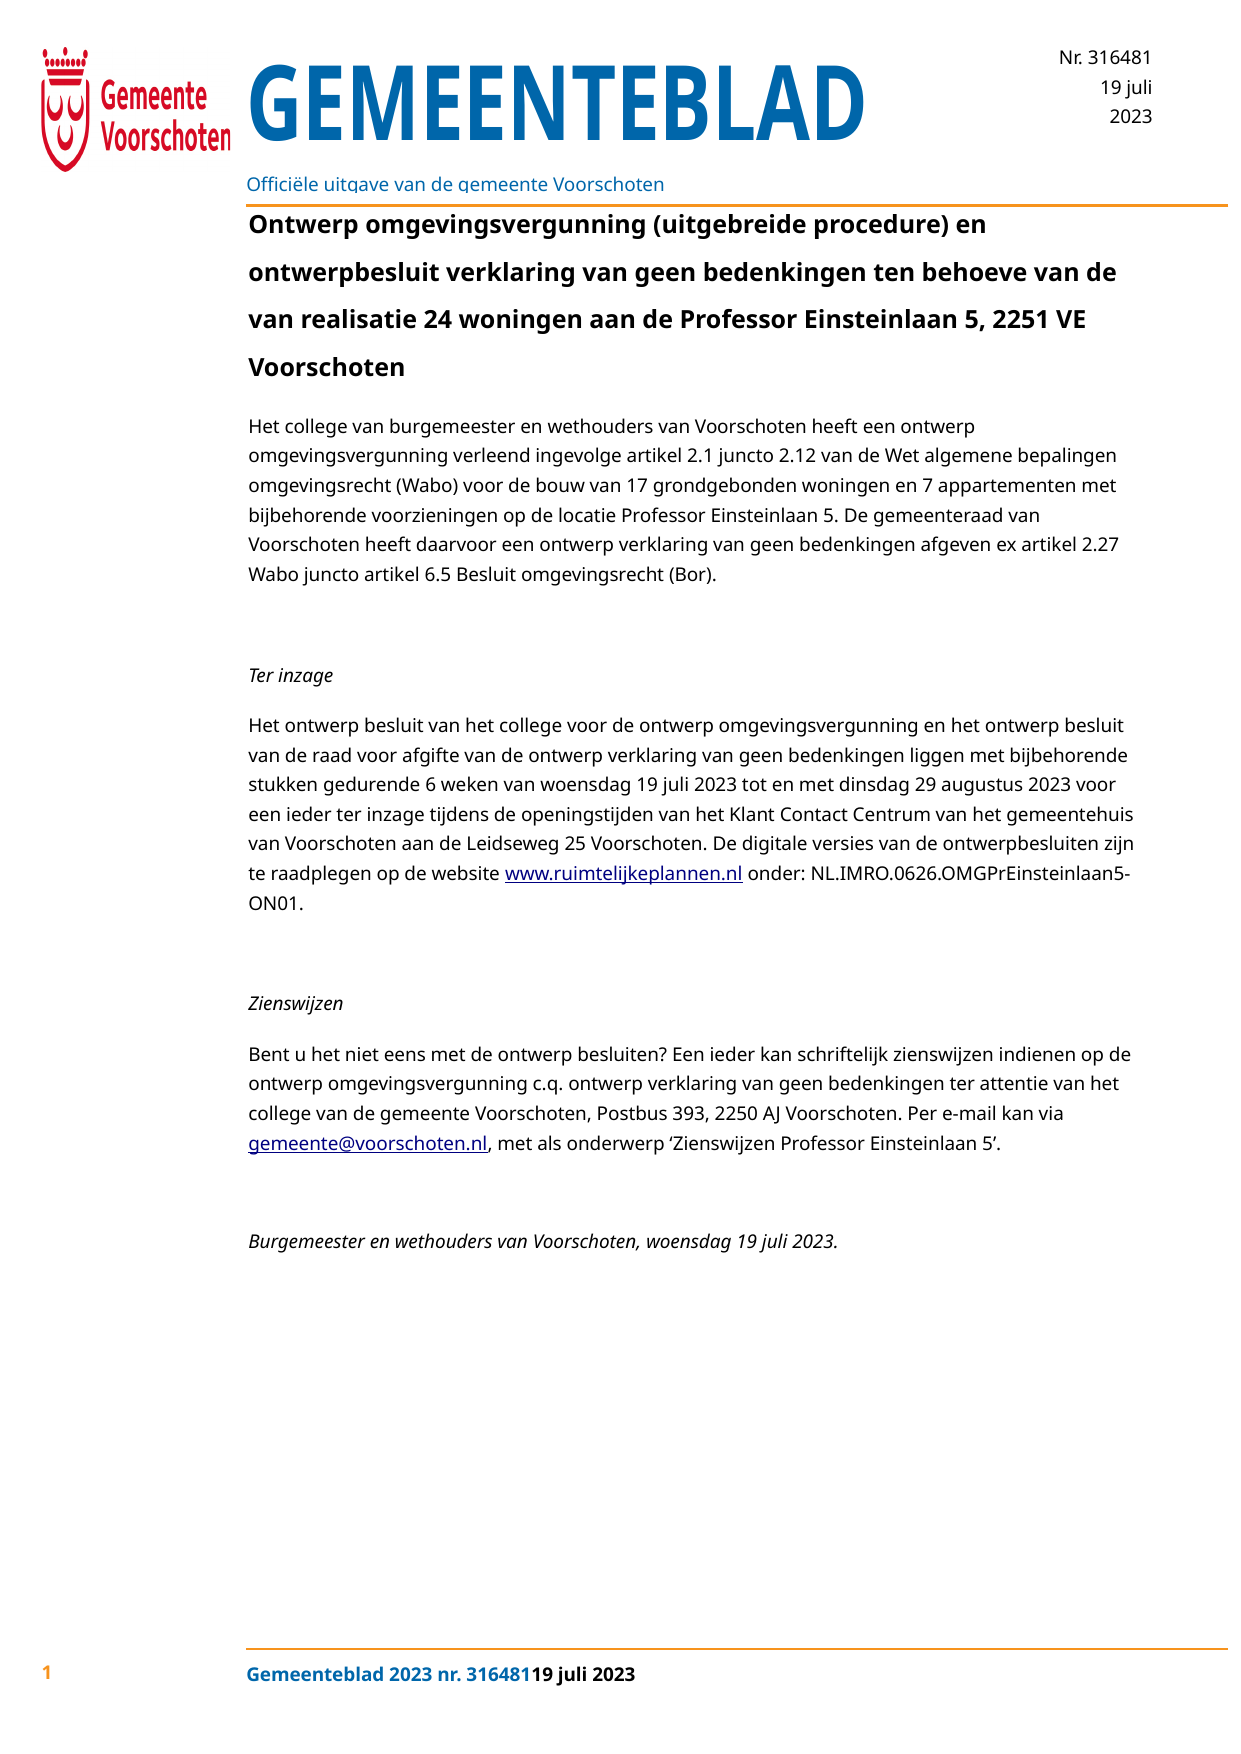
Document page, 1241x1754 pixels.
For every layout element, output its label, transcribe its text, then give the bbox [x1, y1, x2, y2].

text Ontwerp omgevingsvergunning (uitgebreide procedure) en ontwerpbesluit verklaring van geen bedenkingen ten behoeve van de van realisatie 24 woningen aan de Professor Einsteinlaan 5, 2251 VE Voorschoten [248, 207, 1152, 384]
picture [41, 47, 231, 172]
text Het college van burgemeester en wethouders van Voorschoten heeft een ontwerp omgevingsvergunning verleend ingevolge artikel 2.1 juncto 2.12 van de Wet algemene bepalingen omgevingsrecht (Wabo) voor de bouw van 17 grondgebonden woningen en 7 appartementen met bijbehorende voorzieningen op de locatie Professor Einsteinlaan 5. De gemeenteraad van Voorschoten heeft daarvoor een ontwerp verklaring van geen bedenkingen afgeven ex artikel 2.27 Wabo juncto artikel 6.5 Besluit omgevingsrecht (Bor). [248, 413, 1152, 587]
text Ter inzage [248, 662, 1152, 688]
text Zienswijzen [248, 991, 1152, 1016]
text Burgemeester en wethouders van Voorschoten, woensdag 19 juli 2023. [248, 1228, 1152, 1254]
text Het ontwerp besluit van het college voor de ontwerp omgevingsvergunning en het ontwerp besluit van de raad voor afgifte van de ontwerp verklaring van geen bedenkingen liggen met bijbehorende stukken gedurende 6 weken van woensdag 19 juli 2023 tot en met dinsdag 29 augustus 2023 voor een ieder ter inzage tijdens de openingstijden van het Klant Contact Centrum van het gemeentehuis van Voorschoten aan de Leidseweg 25 Voorschoten. De digitale versies van de ontwerpbesluiten zijn te raadplegen op de website www.ruimtelijkeplannen.nl onder: NL.IMRO.0626.OMGPrEinsteinlaan5-ON01. [248, 712, 1152, 916]
text Bent u het niet eens met de ontwerp besluiten? Een ieder kan schriftelijk zienswijzen indienen op de ontwerp omgevingsvergunning c.q. ontwerp verklaring van geen bedenkingen ter attentie van het college van de gemeente Voorschoten, Postbus 393, 2250 AJ Voorschoten. Per e-mail kan via gemeente@voorschoten.nl, met als onderwerp ‘Zienswijzen Professor Einsteinlaan 5’. [248, 1041, 1152, 1156]
